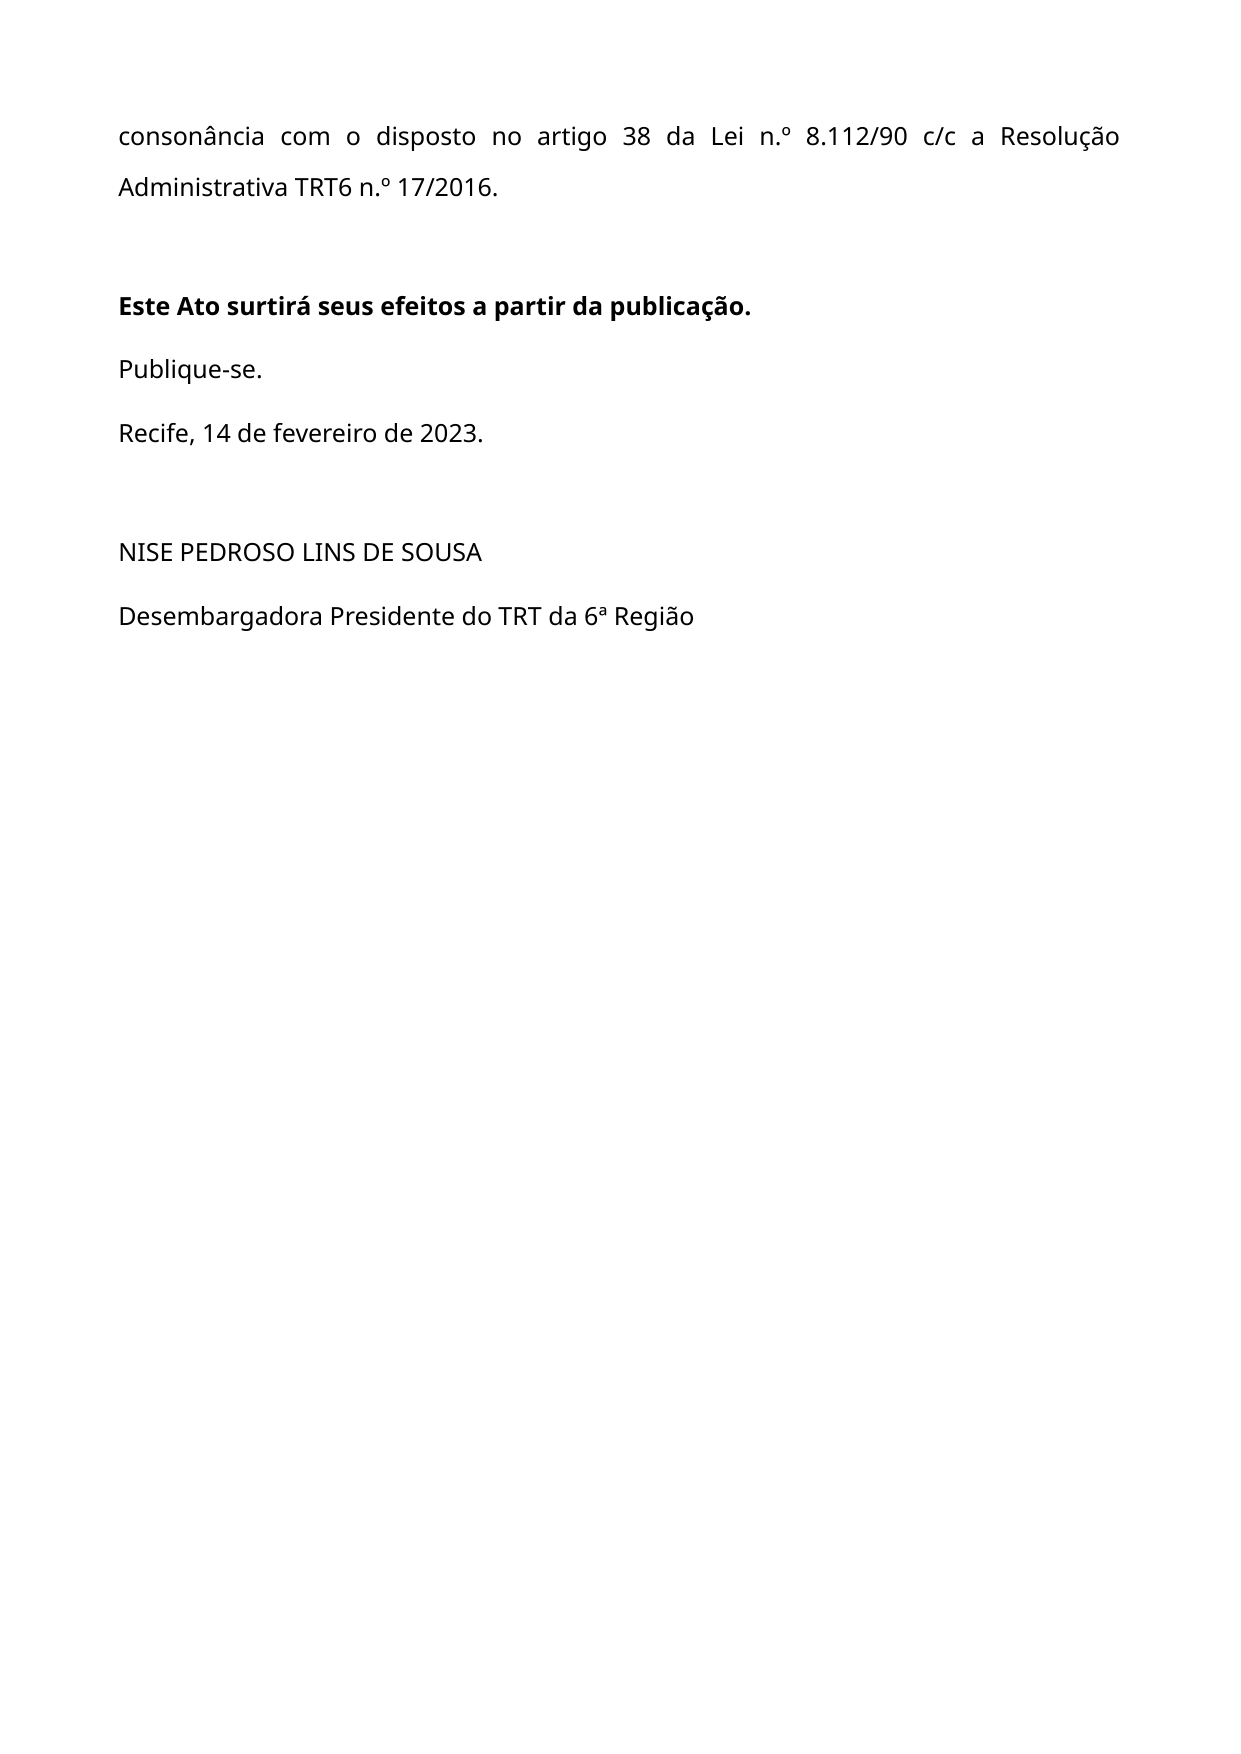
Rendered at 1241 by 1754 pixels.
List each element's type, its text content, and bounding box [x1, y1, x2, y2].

text Recife, 14 de fevereiro de 2023. [118, 415, 1122, 449]
text NISE PEDROSO LINS DE SOUSA [118, 534, 1122, 569]
text Desembargadora Presidente do TRT da 6ª Região [118, 598, 1122, 632]
text consonância com o disposto no artigo 38 da Lei n.º 8.112/90 c/c a Resolução Administrativa TRT6 n.º 17/2016. [118, 118, 1122, 203]
text Publique-se. [118, 352, 1122, 386]
text Este Ato surtirá seus efeitos a partir da publicação. [118, 288, 1122, 322]
